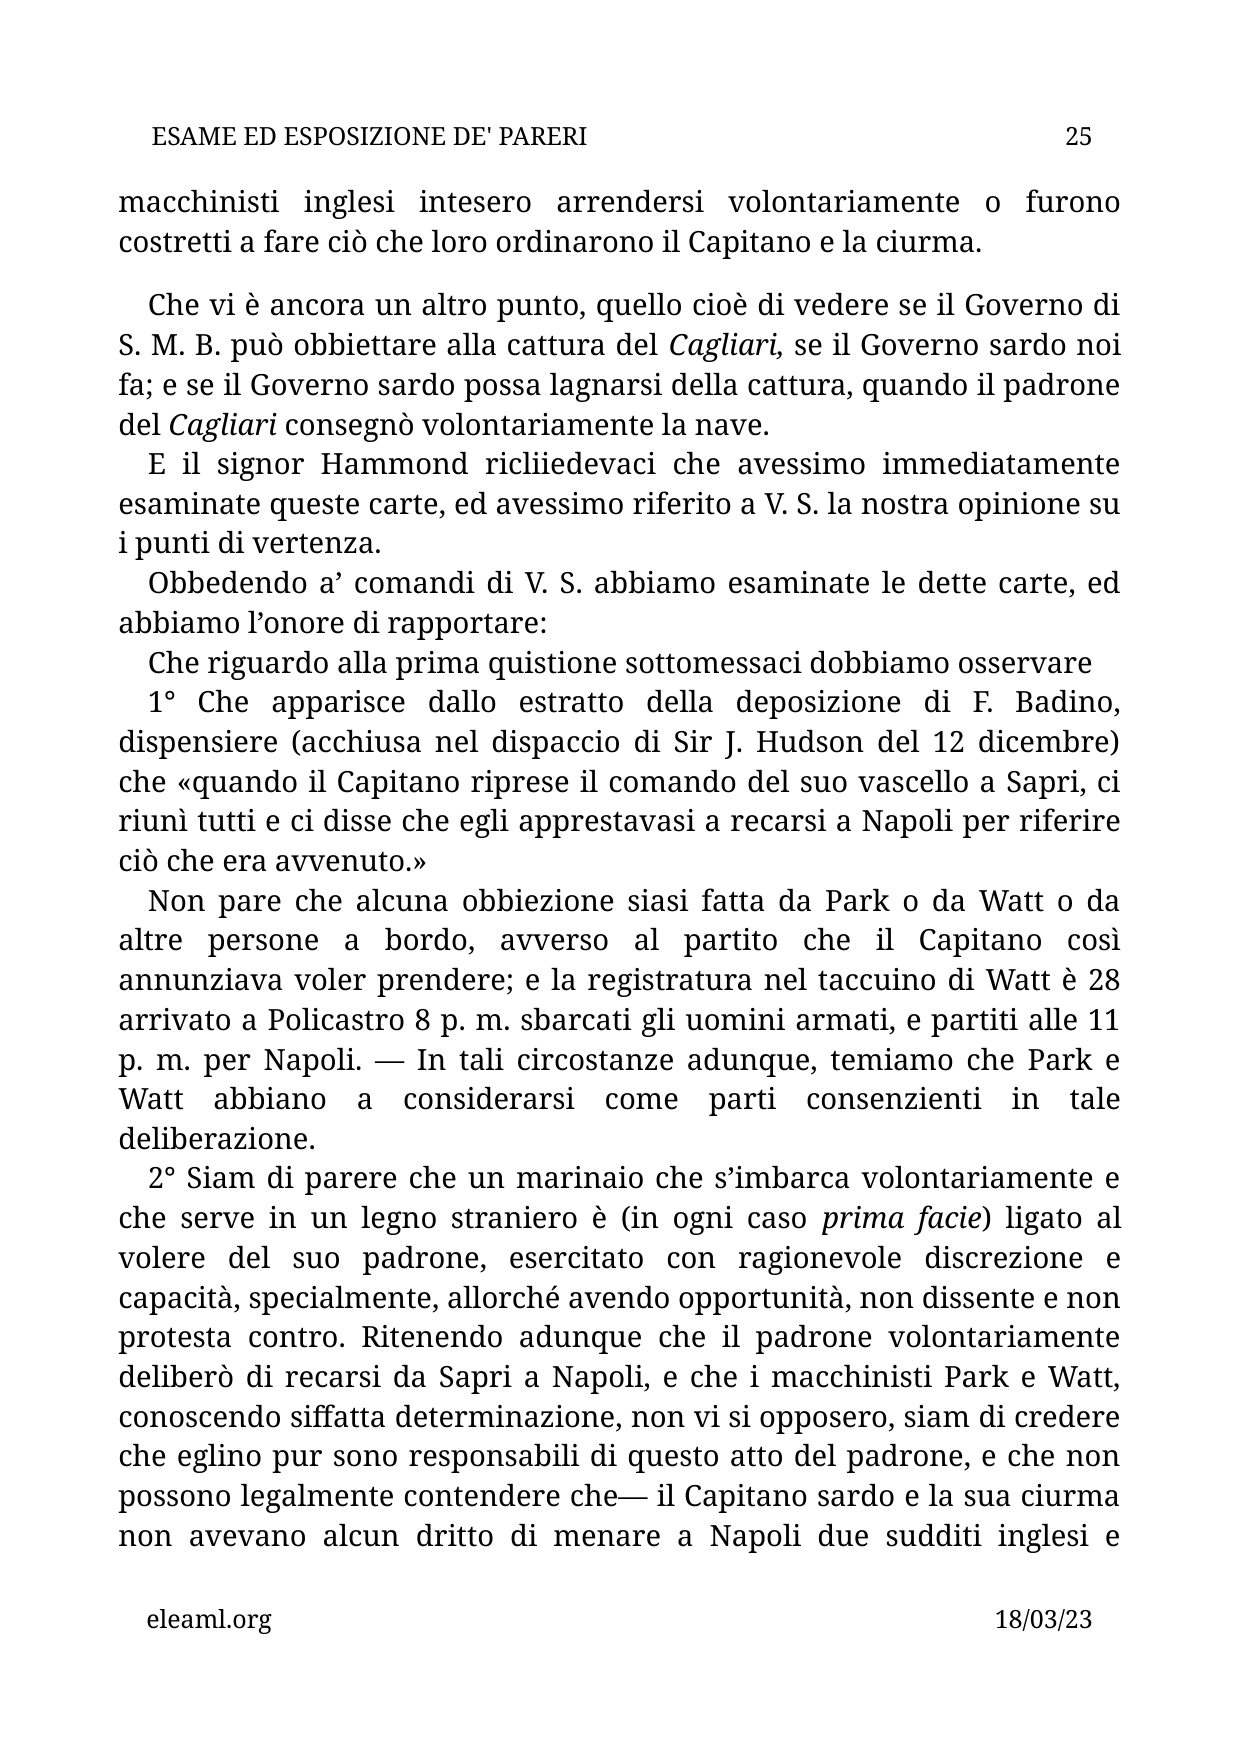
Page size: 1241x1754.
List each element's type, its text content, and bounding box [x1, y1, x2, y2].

text Non pare che alcuna obbiezione siasi fatta da Park o da Watt o da altre persone a bordo, avverso al partito che il Capitano così annunziava voler prendere; e la registratura nel taccuino di Watt è 28 arrivato a Policastro 8 p. m. sbarcati gli uomini armati, e partiti alle 11 p. m. per Napoli. — In tali circostanze adunque, temiamo che Park e Watt abbiano a considerarsi come parti consenzienti in tale deliberazione. [118, 880, 1122, 1158]
text 2° Siam di parere che un marinaio che s’imbarca volontariamente e che serve in un legno straniero è (in ogni caso prima facie) ligato al volere del suo padrone, esercitato con ragionevole discrezione e capacità, specialmente, allorché avendo opportunità, non dissente e non protesta contro. Ritenendo adunque che il padrone volontariamente deliberò di recarsi da Sapri a Napoli, e che i macchinisti Park e Watt, conoscendo siffatta determinazione, non vi si opposero, siam di credere che eglino pur sono responsabili di questo atto del padrone, e che non possono legalmente contendere che— il Capitano sardo e la sua ciurma non avevano alcun dritto di menare a Napoli due sudditi inglesi e [118, 1158, 1122, 1555]
text Obbedendo a’ comandi di V. S. abbiamo esaminate le dette carte, ed abbiamo l’onore di rapportare: [118, 562, 1122, 642]
text Che vi è ancora un altro punto, quello cioè di vedere se il Governo di S. M. B. può obbiettare alla cattura del Cagliari, se il Governo sardo noi fa; e se il Governo sardo possa lagnarsi della cattura, quando il padrone del Cagliari consegnò volontariamente la nave. [118, 285, 1122, 443]
text E il signor Hammond ricliiedevaci che avessimo immediatamente esaminate queste carte, ed avessimo riferito a V. S. la nostra opinione su i punti di vertenza. [118, 443, 1122, 562]
text Che riguardo alla prima quistione sottomessaci dobbiamo osservare [118, 642, 1122, 682]
text 1° Che apparisce dallo estratto della deposizione di F. Badino, dispensiere (acchiusa nel dispaccio di Sir J. Hudson del 12 dicembre) che «quando il Capitano riprese il comando del suo vascello a Sapri, ci riunì tutti e ci disse che egli apprestavasi a recarsi a Napoli per riferire ciò che era avvenuto.» [118, 682, 1122, 880]
text macchinisti inglesi intesero arrendersi volontariamente o furono costretti a fare ciò che loro ordinarono il Capitano e la ciurma. [118, 182, 1122, 261]
